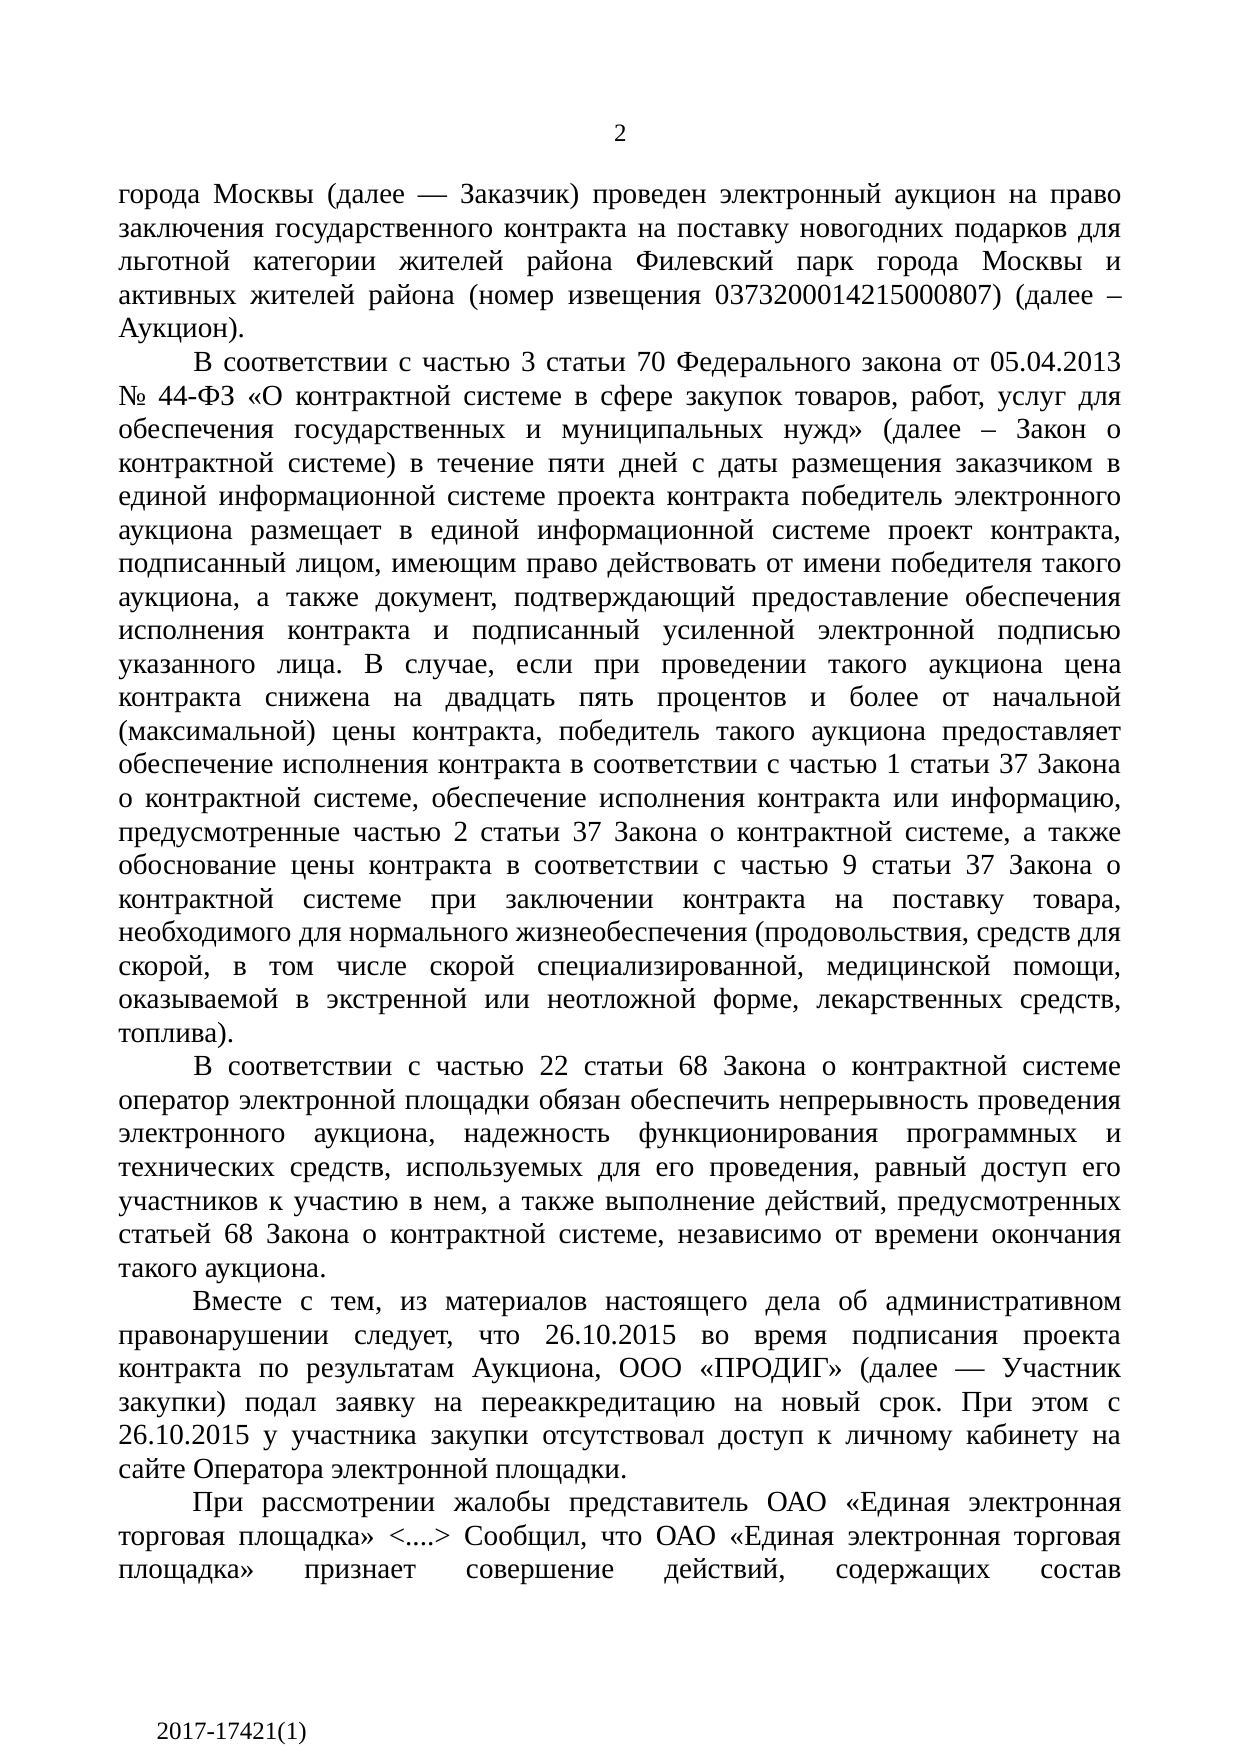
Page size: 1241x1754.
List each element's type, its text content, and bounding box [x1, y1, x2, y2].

text Вместе с тем, из материалов настоящего дела об административном правонарушении следует, что 26.10.2015 во время подписания проекта контракта по результатам Аукциона, ООО «ПРОДИГ» (далее — Участник закупки) подал заявку на переаккредитацию на новый срок. При этом с 26.10.2015 у участника закупки отсутствовал доступ к личному кабинету на сайте Оператора электронной площадки. [118, 1283, 1122, 1484]
text В соответствии с частью 22 статьи 68 Закона о контрактной системе оператор электронной площадки обязан обеспечить непрерывность проведения электронного аукциона, надежность функционирования программных и технических средств, используемых для его проведения, равный доступ его участников к участию в нем, а также выполнение действий, предусмотренных статьей 68 Закона о контрактной системе, независимо от времени окончания такого аукциона. [118, 1048, 1122, 1283]
text В соответствии с частью 3 статьи 70 Федерального закона от 05.04.2013 № 44-ФЗ «О контрактной системе в сфере закупок товаров, работ, услуг для обеспечения государственных и муниципальных нужд» (далее – Закон о контрактной системе) в течение пяти дней с даты размещения заказчиком в единой информационной системе проекта контракта победитель электронного аукциона размещает в единой информационной системе проект контракта, подписанный лицом, имеющим право действовать от имени победителя такого аукциона, а также документ, подтверждающий предоставление обеспечения исполнения контракта и подписанный усиленной электронной подписью указанного лица. В случае, если при проведении такого аукциона цена контракта снижена на двадцать пять процентов и более от начальной (максимальной) цены контракта, победитель такого аукциона предоставляет обеспечение исполнения контракта в соответствии с частью 1 статьи 37 Закона о контрактной системе, обеспечение исполнения контракта или информацию, предусмотренные частью 2 статьи 37 Закона о контрактной системе, а также обоснование цены контракта в соответствии с частью 9 статьи 37 Закона о контрактной системе при заключении контракта на поставку товара, необходимого для нормального жизнеобеспечения (продовольствия, средств для скорой, в том числе скорой специализированной, медицинской помощи, оказываемой в экстренной или неотложной форме, лекарственных средств, топлива). [118, 344, 1122, 1048]
text При рассмотрении жалобы представитель ОАО «Единая электронная торговая площадка» <....> Сообщил, что ОАО «Единая электронная торговая площадка» признает совершение действий, содержащих состав [118, 1484, 1122, 1585]
text города Москвы (далее — Заказчик) проведен электронный аукцион на право заключения государственного контракта на поставку новогодних подарков для льготной категории жителей района Филевский парк города Москвы и активных жителей района (номер извещения 0373200014215000807) (далее – Аукцион). [118, 176, 1122, 344]
